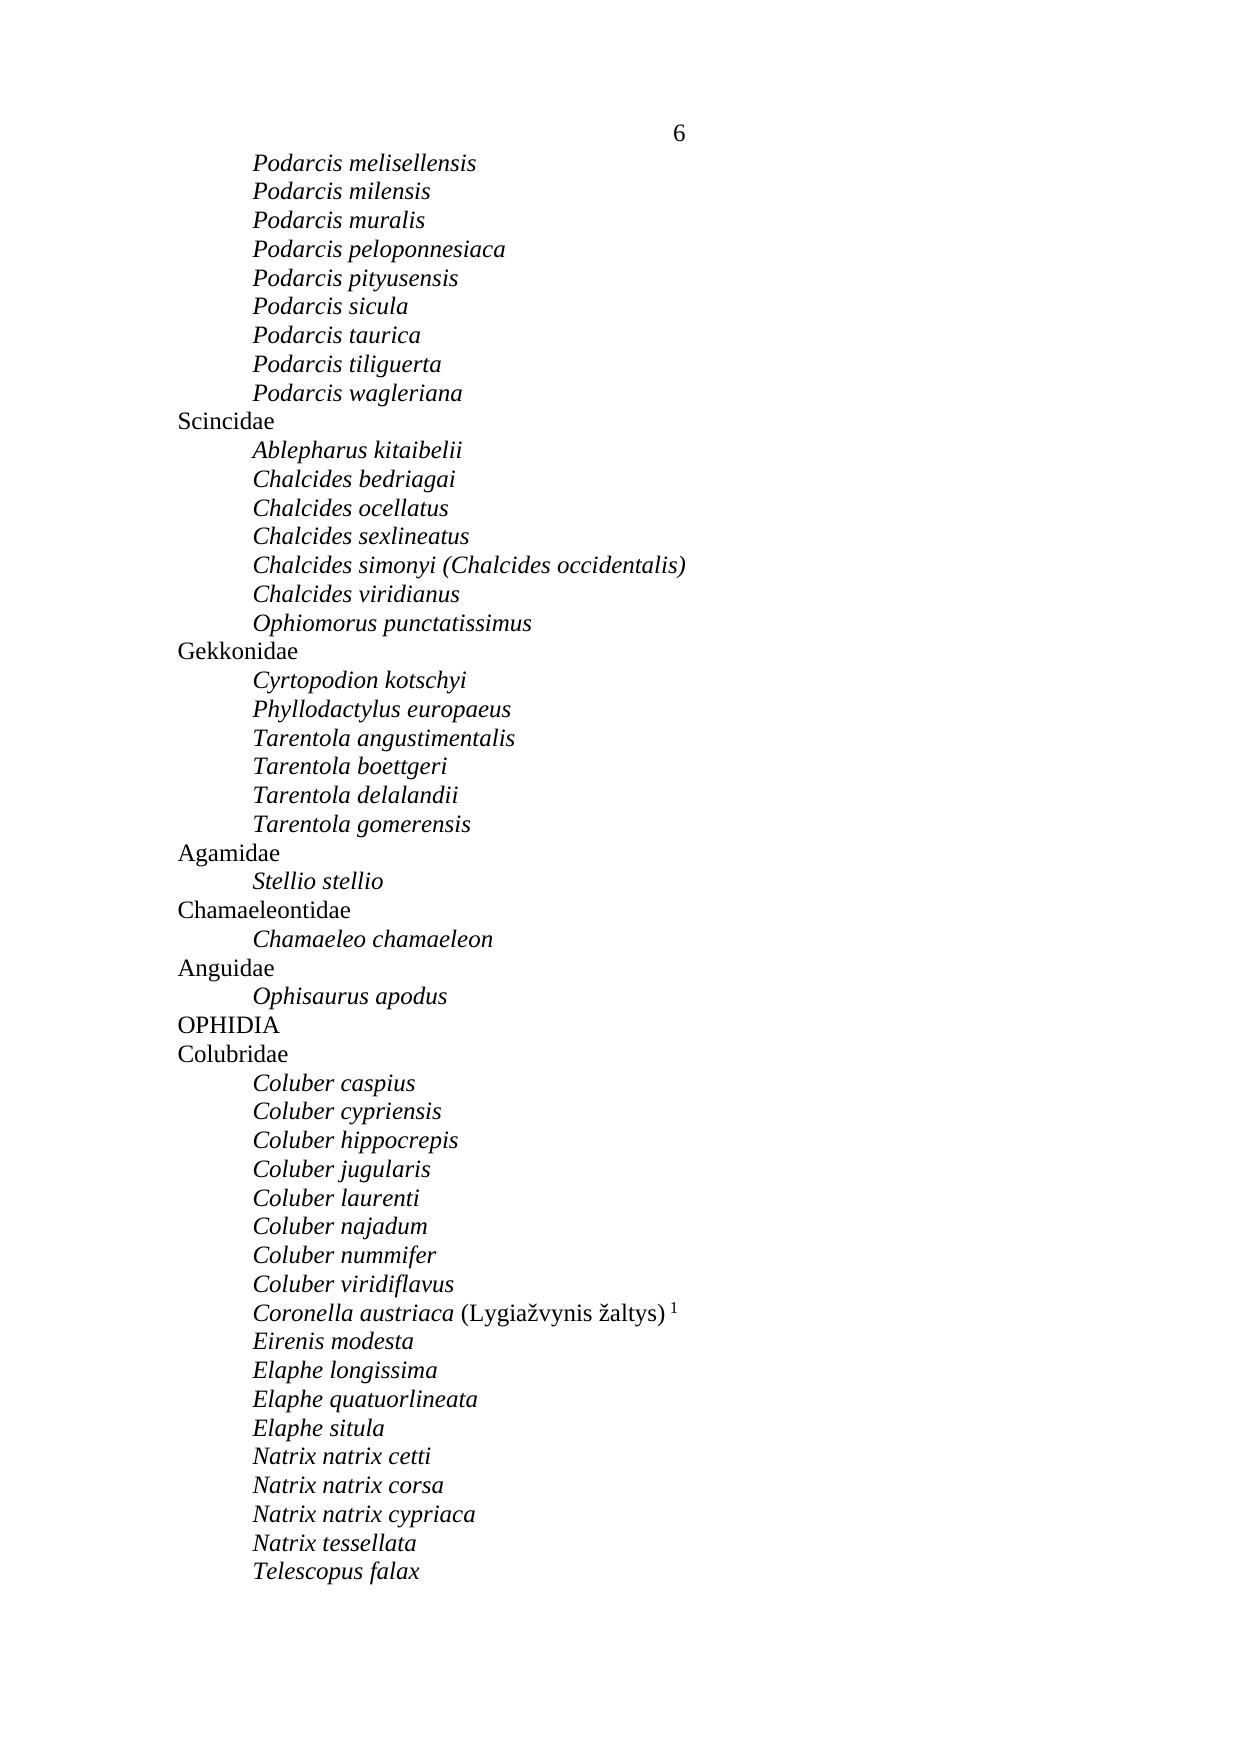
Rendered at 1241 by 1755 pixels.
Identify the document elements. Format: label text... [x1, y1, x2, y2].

text Stellio stellio [177, 866, 1181, 895]
text Cyrtopodion kotschyi [177, 665, 1181, 694]
text Podarcis taurica [177, 320, 1181, 349]
text Coronella austriaca (Lygiažvynis žaltys) 1 [177, 1298, 1181, 1326]
text Podarcis sicula [177, 291, 1181, 320]
text Telescopus falax [177, 1556, 1181, 1585]
text OPHIDIA [177, 1010, 1181, 1039]
text Ablepharus kitaibelii [177, 435, 1181, 464]
text Coluber najadum [177, 1211, 1181, 1240]
text Natrix natrix corsa [177, 1470, 1181, 1499]
text Eirenis modesta [177, 1326, 1181, 1355]
text Gekkonidae [177, 636, 1181, 665]
text Chalcides sexlineatus [177, 521, 1181, 550]
text Elaphe situla [177, 1413, 1181, 1441]
text Scincidae [177, 406, 1181, 435]
text Chalcides simonyi (Chalcides occidentalis) [177, 550, 1181, 579]
text Podarcis tiliguerta [177, 349, 1181, 378]
text Agamidae [177, 838, 1181, 866]
text Coluber viridiflavus [177, 1269, 1181, 1298]
text Coluber nummifer [177, 1240, 1181, 1269]
text Elaphe longissima [177, 1355, 1181, 1384]
text Podarcis melisellensis [177, 148, 1181, 176]
text Chalcides bedriagai [177, 464, 1181, 493]
text Podarcis milensis [177, 176, 1181, 205]
text Tarentola boettgeri [177, 751, 1181, 780]
text Podarcis peloponnesiaca [177, 234, 1181, 263]
text Tarentola delalandii [177, 780, 1181, 809]
text Chamaeleo chamaeleon [177, 924, 1181, 953]
text Chamaeleontidae [177, 895, 1181, 924]
text Coluber hippocrepis [177, 1125, 1181, 1154]
text Podarcis wagleriana [177, 378, 1181, 406]
text Ophisaurus apodus [177, 981, 1181, 1010]
text Tarentola angustimentalis [177, 723, 1181, 751]
text Colubridae [177, 1039, 1181, 1068]
text Coluber caspius [177, 1068, 1181, 1096]
text Coluber cypriensis [177, 1096, 1181, 1125]
text Podarcis muralis [177, 205, 1181, 234]
text Tarentola gomerensis [177, 809, 1181, 838]
text Ophiomorus punctatissimus [177, 608, 1181, 636]
text Coluber jugularis [177, 1154, 1181, 1183]
text Podarcis pityusensis [177, 263, 1181, 291]
text Natrix natrix cypriaca [177, 1499, 1181, 1528]
text Anguidae [177, 953, 1181, 981]
text Phyllodactylus europaeus [177, 694, 1181, 723]
text Chalcides ocellatus [177, 493, 1181, 521]
text Elaphe quatuorlineata [177, 1384, 1181, 1413]
text Natrix natrix cetti [177, 1441, 1181, 1470]
text Coluber laurenti [177, 1183, 1181, 1211]
text Natrix tessellata [177, 1528, 1181, 1556]
text Chalcides viridianus [177, 579, 1181, 608]
